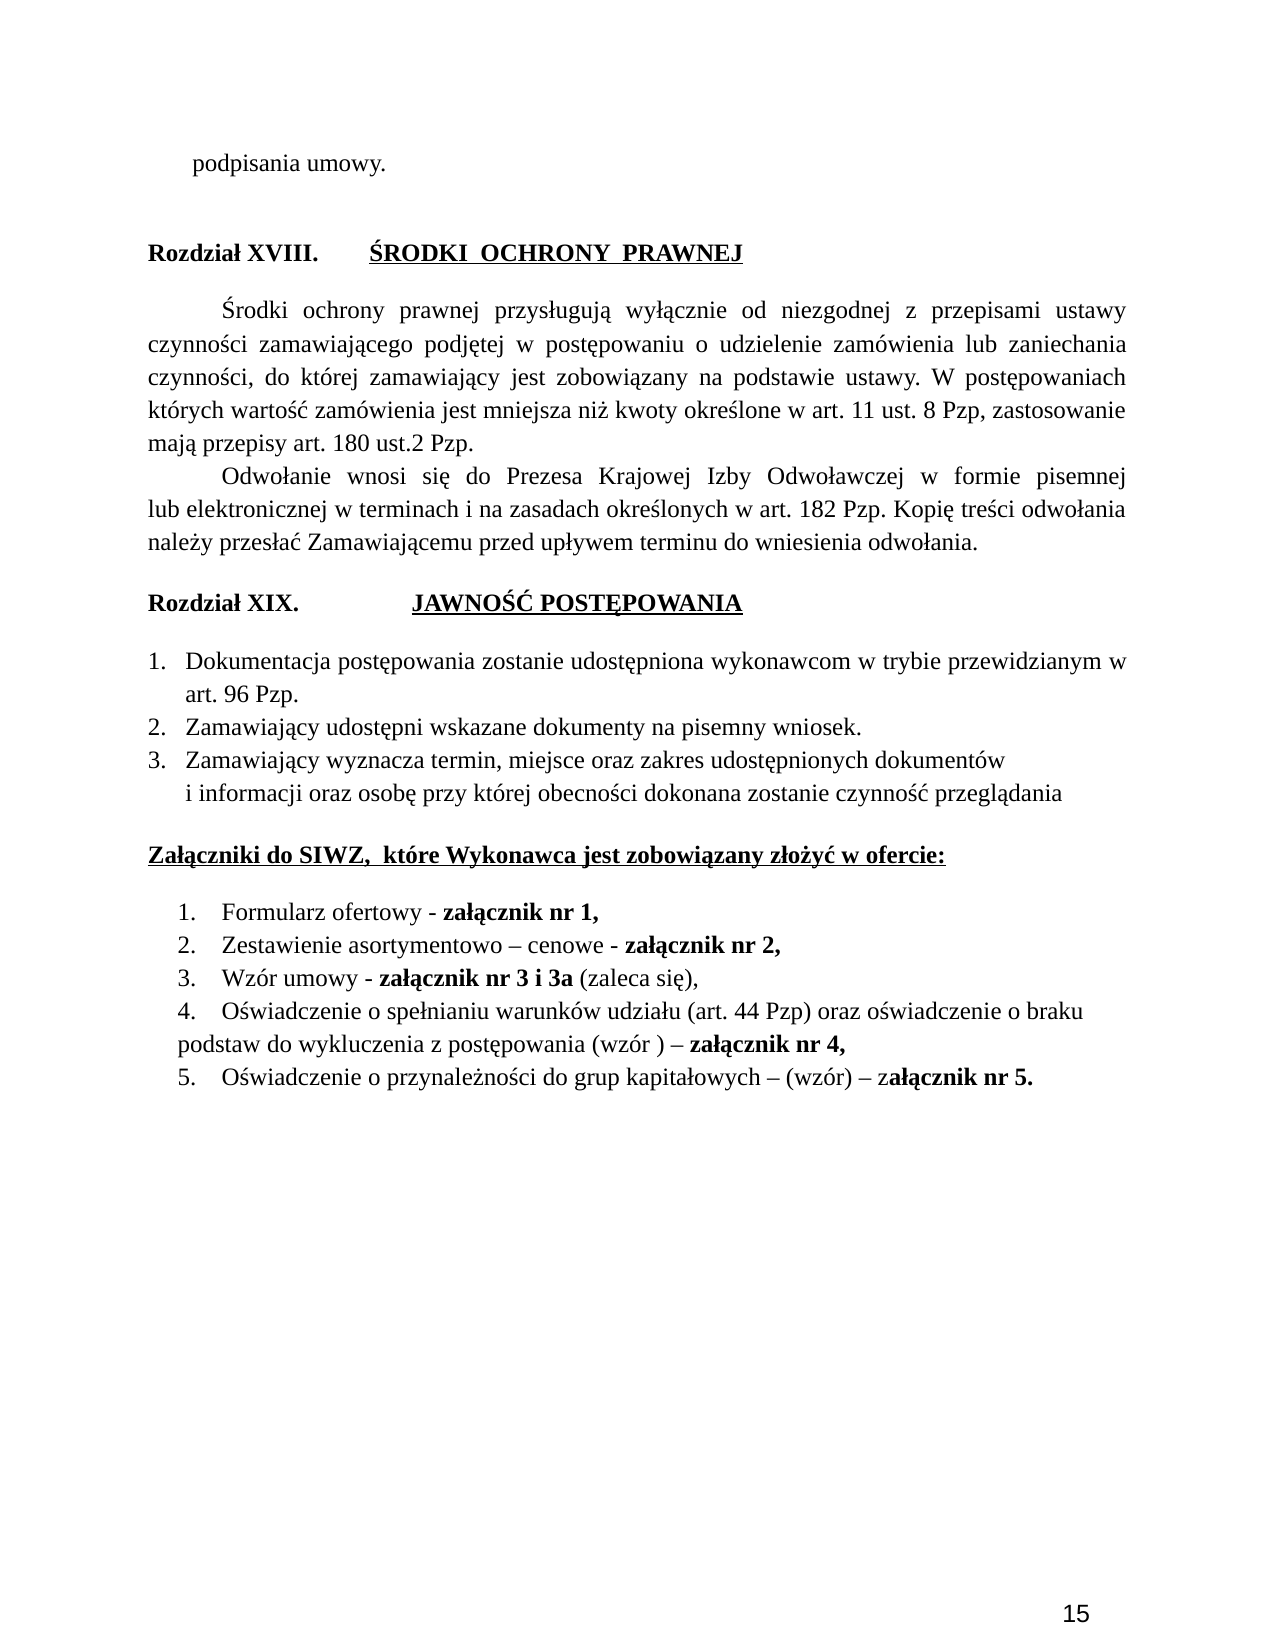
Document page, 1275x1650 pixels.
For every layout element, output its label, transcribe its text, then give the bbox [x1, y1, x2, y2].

text Środki ochrony prawnej przysługują wyłącznie od niezgodnej z przepisami ustawy czynności zamawiającego podjętej w postępowaniu o udzielenie zamówienia lub zaniechania czynności, do której zamawiający jest zobowiązany na podstawie ustawy. W postępowaniach których wartość zamówienia jest mniejsza niż kwoty określone w art. 11 ust. 8 Pzp, zastosowanie mają przepisy art. 180 ust.2 Pzp. [148, 296, 1127, 456]
list podpisania umowy. [192, 148, 1127, 176]
list Dokumentacja postępowania zostanie udostępniona wykonawcom w trybie przewidzianym w art. 96 Pzp. [148, 646, 1127, 708]
list Zamawiający wyznacza termin, miejsce oraz zakres udostępnionych dokumentów [148, 745, 1127, 774]
list Oświadczenie o przynależności do grup kapitałowych – (wzór) – załącznik nr 5. [177, 1062, 1127, 1091]
text i informacji oraz osobę przy której obecności dokonana zostanie czynność przeglądania [148, 778, 1127, 807]
list Wzór umowy - załącznik nr 3 i 3a (zaleca się), [177, 963, 1127, 992]
list Zamawiający udostępni wskazane dokumenty na pisemny wniosek. [148, 712, 1127, 741]
list Oświadczenie o spełnianiu warunków udziału (art. 44 Pzp) oraz oświadczenie o braku podstaw do wykluczenia z postępowania (wzór ) – załącznik nr 4, [177, 996, 1127, 1058]
text Rozdział XVIII. ŚRODKI OCHRONY PRAWNEJ [148, 238, 1127, 267]
list Formularz ofertowy - załącznik nr 1, [177, 897, 1127, 926]
list Zestawienie asortymentowo – cenowe - załącznik nr 2, [177, 930, 1127, 959]
text Rozdział XIX. JAWNOŚĆ POSTĘPOWANIA [148, 588, 1127, 617]
text Odwołanie wnosi się do Prezesa Krajowej Izby Odwoławczej w formie pisemnej lub elektronicznej w terminach i na zasadach określonych w art. 182 Pzp. Kopię treści odwołania należy przesłać Zamawiającemu przed upływem terminu do wniesienia odwołania. [148, 461, 1127, 556]
text Załączniki do SIWZ, które Wykonawca jest zobowiązany złożyć w ofercie: [148, 840, 1127, 869]
